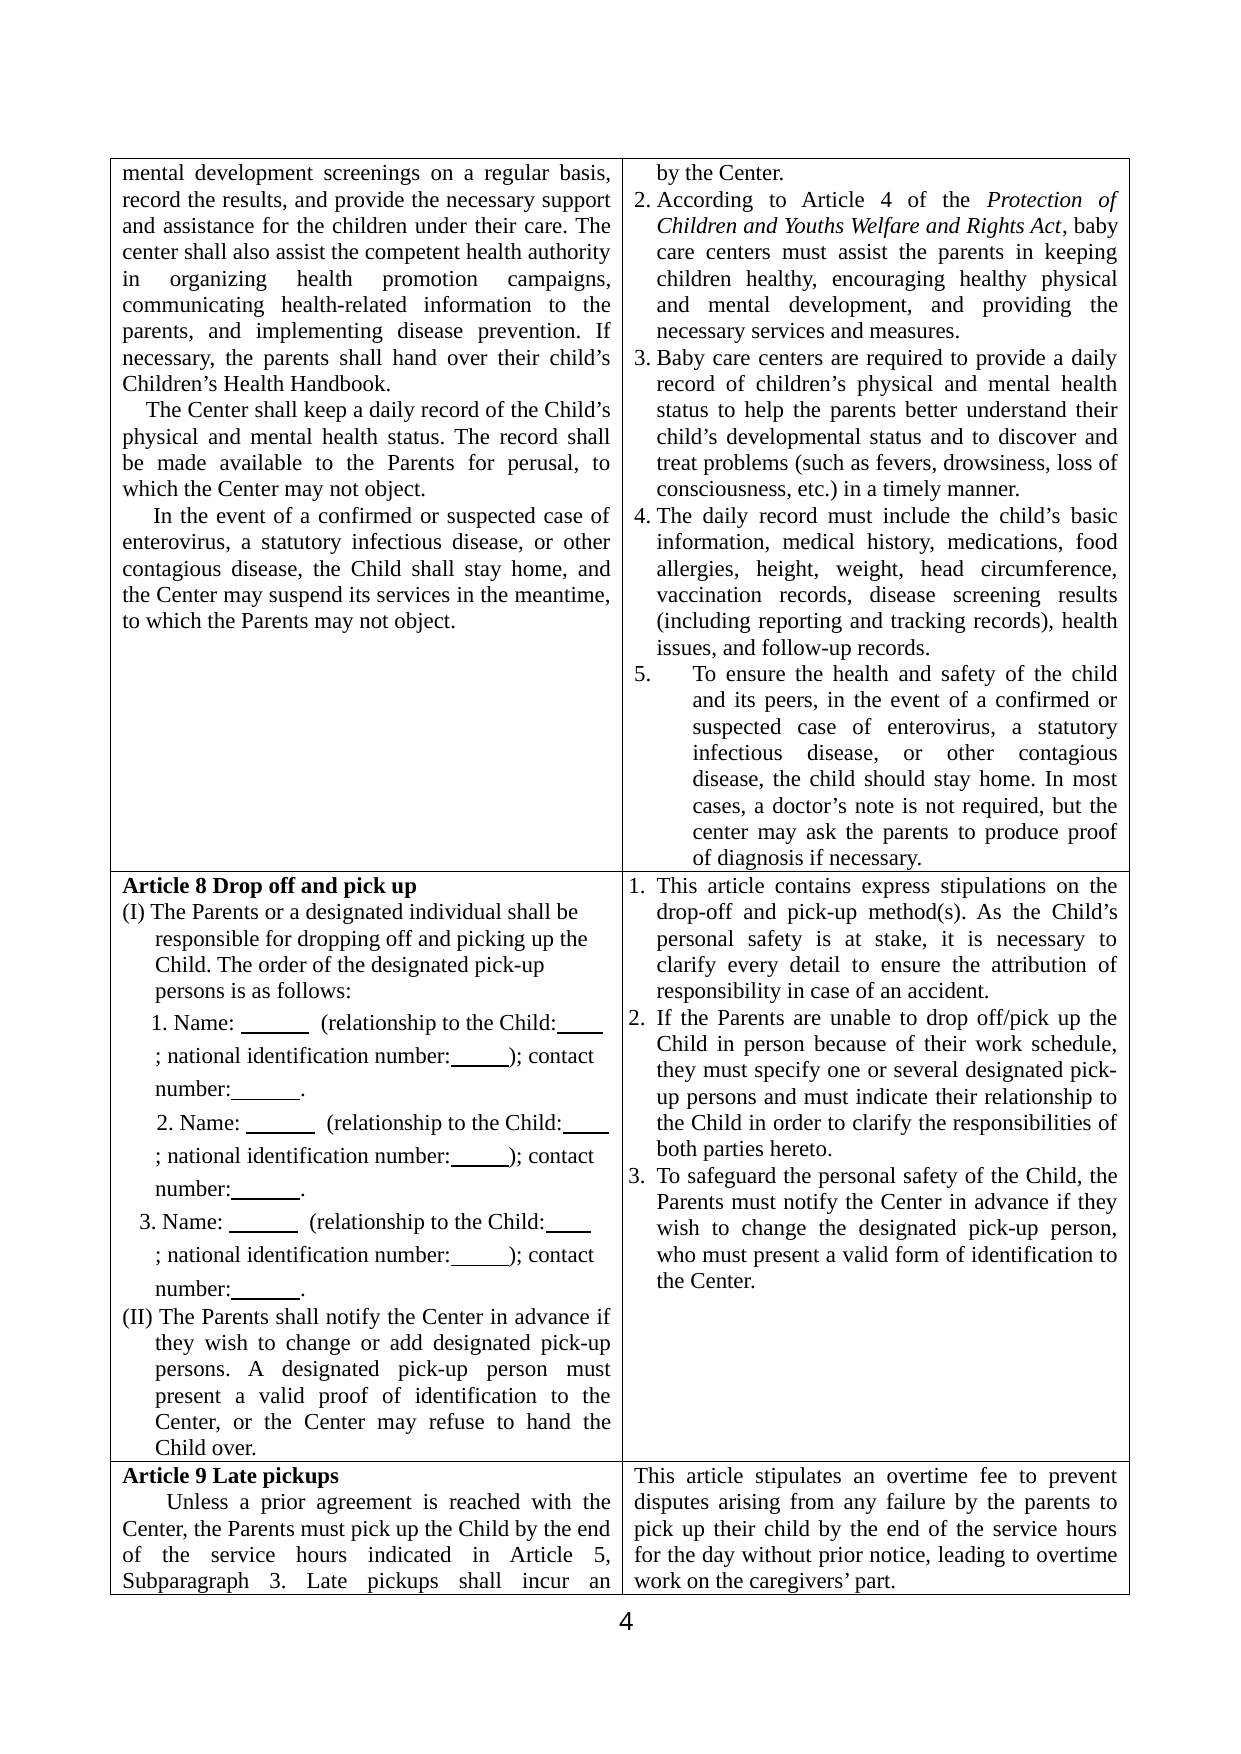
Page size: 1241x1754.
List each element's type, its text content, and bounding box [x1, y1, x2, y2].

table_cell mental development screenings on a regular basis, record the results, and provide the necessary support and assistance for the children under their care. The center shall also assist the competent health authority in organizing health promotion campaigns, communicating health-related information to the parents, and implementing disease prevention. If necessary, the parents shall hand over their child’s Children’s Health Handbook. The Center shall keep a daily record of the Child’s physical and mental health status. The record shall be made available to the Parents for perusal, to which the Center may not object. In the event of a confirmed or suspected case of enterovirus, a statutory infectious disease, or other contagious disease, the Child shall stay home, and the Center may suspend its services in the meantime, to which the Parents may not object. [111, 159, 622, 871]
table_cell by the Center. 2. According to Article 4 of the Protection of Children and Youths Welfare and Rights Act, baby care centers must assist the parents in keeping children healthy, encouraging healthy physical and mental development, and providing the necessary services and measures. 3. Baby care centers are required to provide a daily record of children’s physical and mental health status to help the parents better understand their child’s developmental status and to discover and treat problems (such as fevers, drowsiness, loss of consciousness, etc.) in a timely manner. 4. The daily record must include the child’s basic information, medical history, medications, food allergies, height, weight, head circumference, vaccination records, disease screening results (including reporting and tracking records), health issues, and follow-up records. 5. To ensure the health and safety of the child and its peers, in the event of a confirmed or suspected case of enterovirus, a statutory infectious disease, or other contagious disease, the child should stay home. In most cases, a doctor’s note is not required, but the center may ask the parents to produce proof of diagnosis if necessary. [623, 159, 1129, 871]
table_cell This article contains express stipulations on the drop-off and pick-up method(s). As the Child’s personal safety is at stake, it is necessary to clarify every detail to ensure the attribution of responsibility in case of an accident. If the Parents are unable to drop off/pick up the Child in person because of their work schedule, they must specify one or several designated pick-up persons and must indicate their relationship to the Child in order to clarify the responsibilities of both parties hereto. To safeguard the personal safety of the Child, the Parents must notify the Center in advance if they wish to change the designated pick-up person, who must present a valid form of identification to the Center. [623, 872, 1129, 1461]
table_cell This article stipulates an overtime fee to prevent disputes arising from any failure by the parents to pick up their child by the end of the service hours for the day without prior notice, leading to overtime work on the caregivers’ part. [623, 1462, 1129, 1594]
table_cell Article 8 Drop off and pick up (I) The Parents or a designated individual shall be responsible for dropping off and picking up the Child. The order of the designated pick-up persons is as follows: 1. Name: (relationship to the Child: ; national identification number: ); contact number: . 2. Name: (relationship to the Child: ; national identification number: ); contact number: . 3. Name: (relationship to the Child: ; national identification number: ); contact number: . (II) The Parents shall notify the Center in advance if they wish to change or add designated pick-up persons. A designated pick-up person must present a valid proof of identification to the Center, or the Center may refuse to hand the Child over. [111, 872, 622, 1461]
table_cell Article 9 Late pickups Unless a prior agreement is reached with the Center, the Parents must pick up the Child by the end of the service hours indicated in Article 5, Subparagraph 3. Late pickups shall incur an [111, 1462, 622, 1594]
